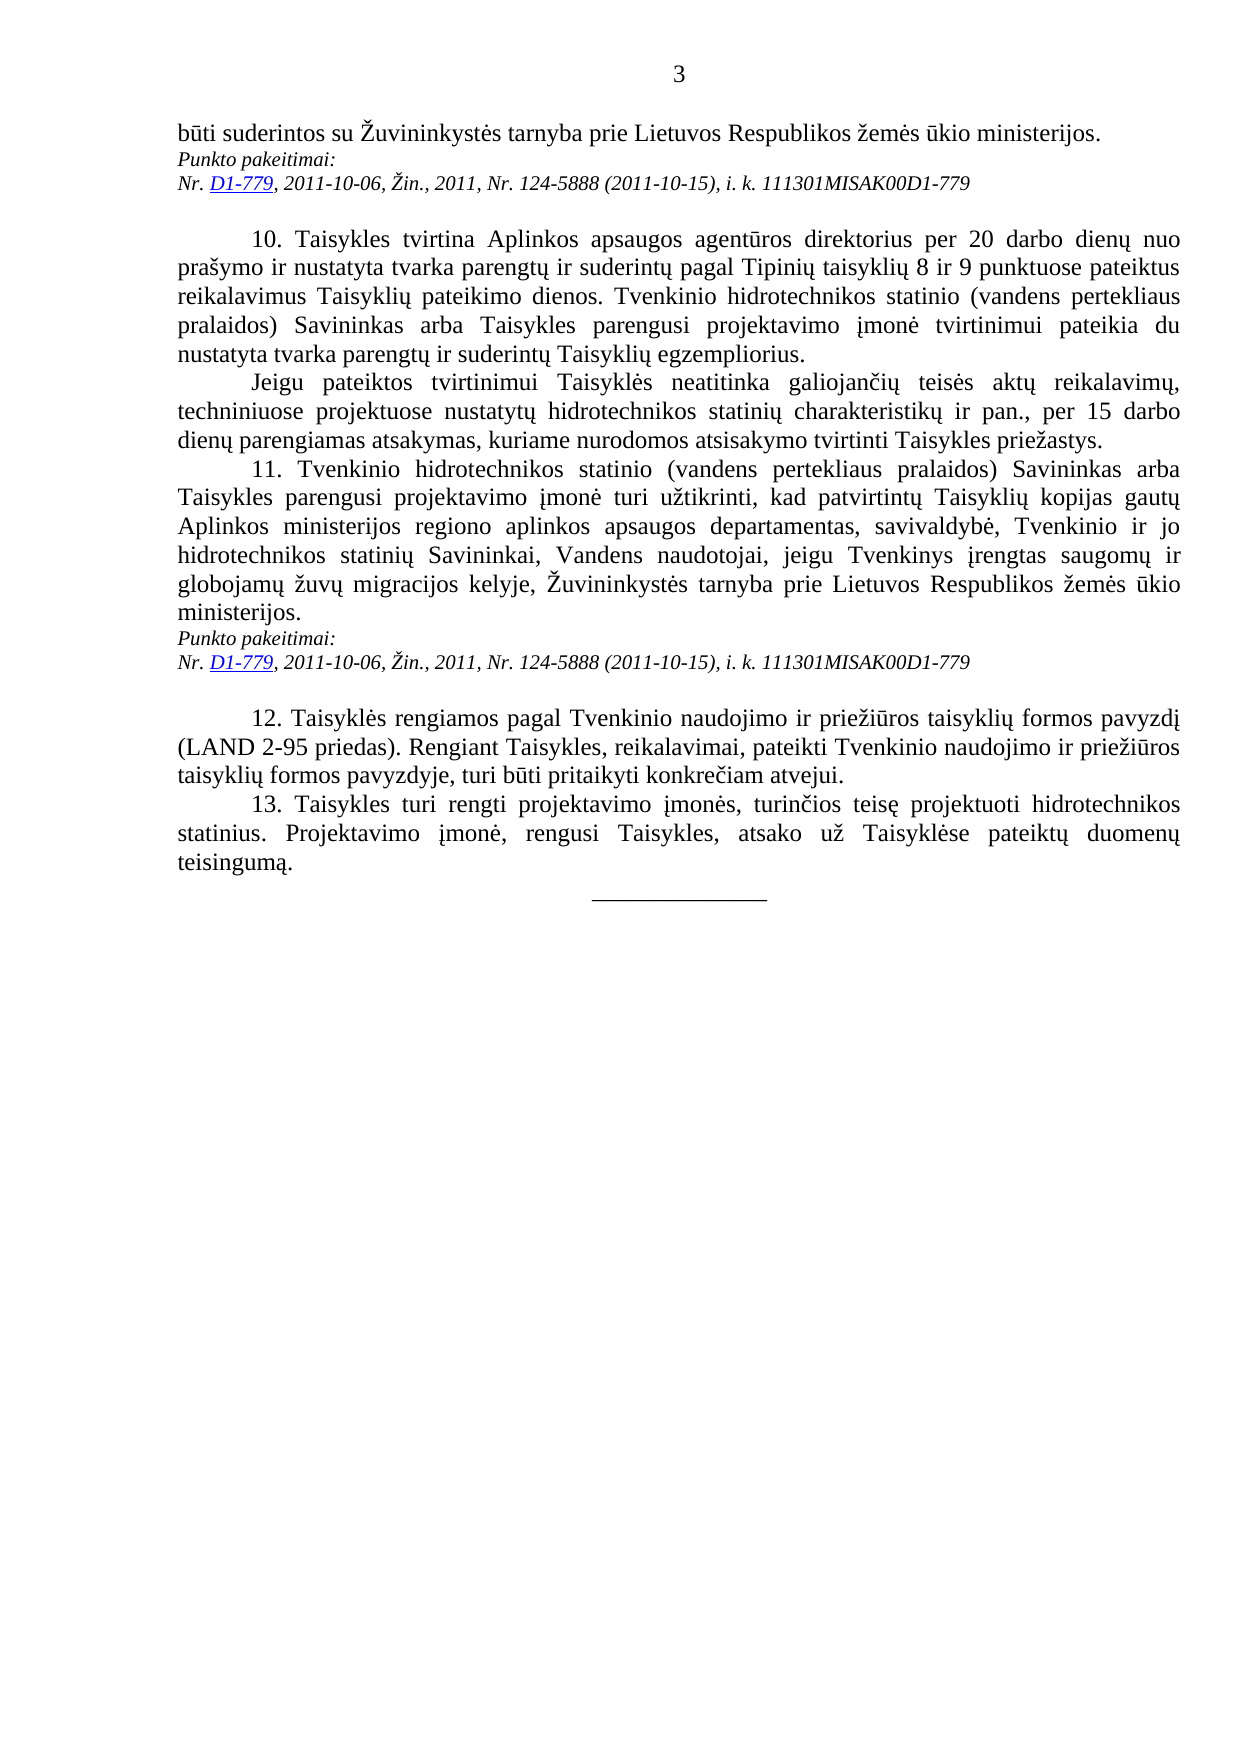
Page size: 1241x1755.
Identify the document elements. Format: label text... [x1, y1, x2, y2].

text Nr. D1-779, 2011-10-06, Žin., 2011, Nr. 124-5888 (2011-10-15), i. k. 111301MISAK00D1-779 [177, 650, 1181, 674]
text Punkto pakeitimai: [177, 147, 1181, 171]
text Jeigu pateiktos tvirtinimui Taisyklės neatitinka galiojančių teisės aktų reikalavimų, techniniuose projektuose nustatytų hidrotechnikos statinių charakteristikų ir pan., per 15 darbo dienų parengiamas atsakymas, kuriame nurodomos atsisakymo tvirtinti Taisykles priežastys. [177, 367, 1181, 454]
text 10. Taisykles tvirtina Aplinkos apsaugos agentūros direktorius per 20 darbo dienų nuo prašymo ir nustatyta tvarka parengtų ir suderintų pagal Tipinių taisyklių 8 ir 9 punktuose pateiktus reikalavimus Taisyklių pateikimo dienos. Tvenkinio hidrotechnikos statinio (vandens pertekliaus pralaidos) Savininkas arba Taisykles parengusi projektavimo įmonė tvirtinimui pateikia du nustatyta tvarka parengtų ir suderintų Taisyklių egzempliorius. [177, 224, 1181, 367]
text 13. Taisykles turi rengti projektavimo įmonės, turinčios teisę projektuoti hidrotechnikos statinius. Projektavimo įmonė, rengusi Taisykles, atsako už Taisyklėse pateiktų duomenų teisingumą. [177, 789, 1181, 876]
text 11. Tvenkinio hidrotechnikos statinio (vandens pertekliaus pralaidos) Savininkas arba Taisykles parengusi projektavimo įmonė turi užtikrinti, kad patvirtintų Taisyklių kopijas gautų Aplinkos ministerijos regiono aplinkos apsaugos departamentas, savivaldybė, Tvenkinio ir jo hidrotechnikos statinių Savininkai, Vandens naudotojai, jeigu Tvenkinys įrengtas saugomų ir globojamų žuvų migracijos kelyje, Žuvininkystės tarnyba prie Lietuvos Respublikos žemės ūkio ministerijos. [177, 454, 1181, 626]
text būti suderintos su Žuvininkystės tarnyba prie Lietuvos Respublikos žemės ūkio ministerijos. [177, 118, 1181, 147]
text ______________ [177, 876, 1181, 904]
text 12. Taisyklės rengiamos pagal Tvenkinio naudojimo ir priežiūros taisyklių formos pavyzdį (LAND 2-95 priedas). Rengiant Taisykles, reikalavimai, pateikti Tvenkinio naudojimo ir priežiūros taisyklių formos pavyzdyje, turi būti pritaikyti konkrečiam atvejui. [177, 703, 1181, 789]
text Nr. D1-779, 2011-10-06, Žin., 2011, Nr. 124-5888 (2011-10-15), i. k. 111301MISAK00D1-779 [177, 171, 1181, 195]
text Punkto pakeitimai: [177, 626, 1181, 650]
